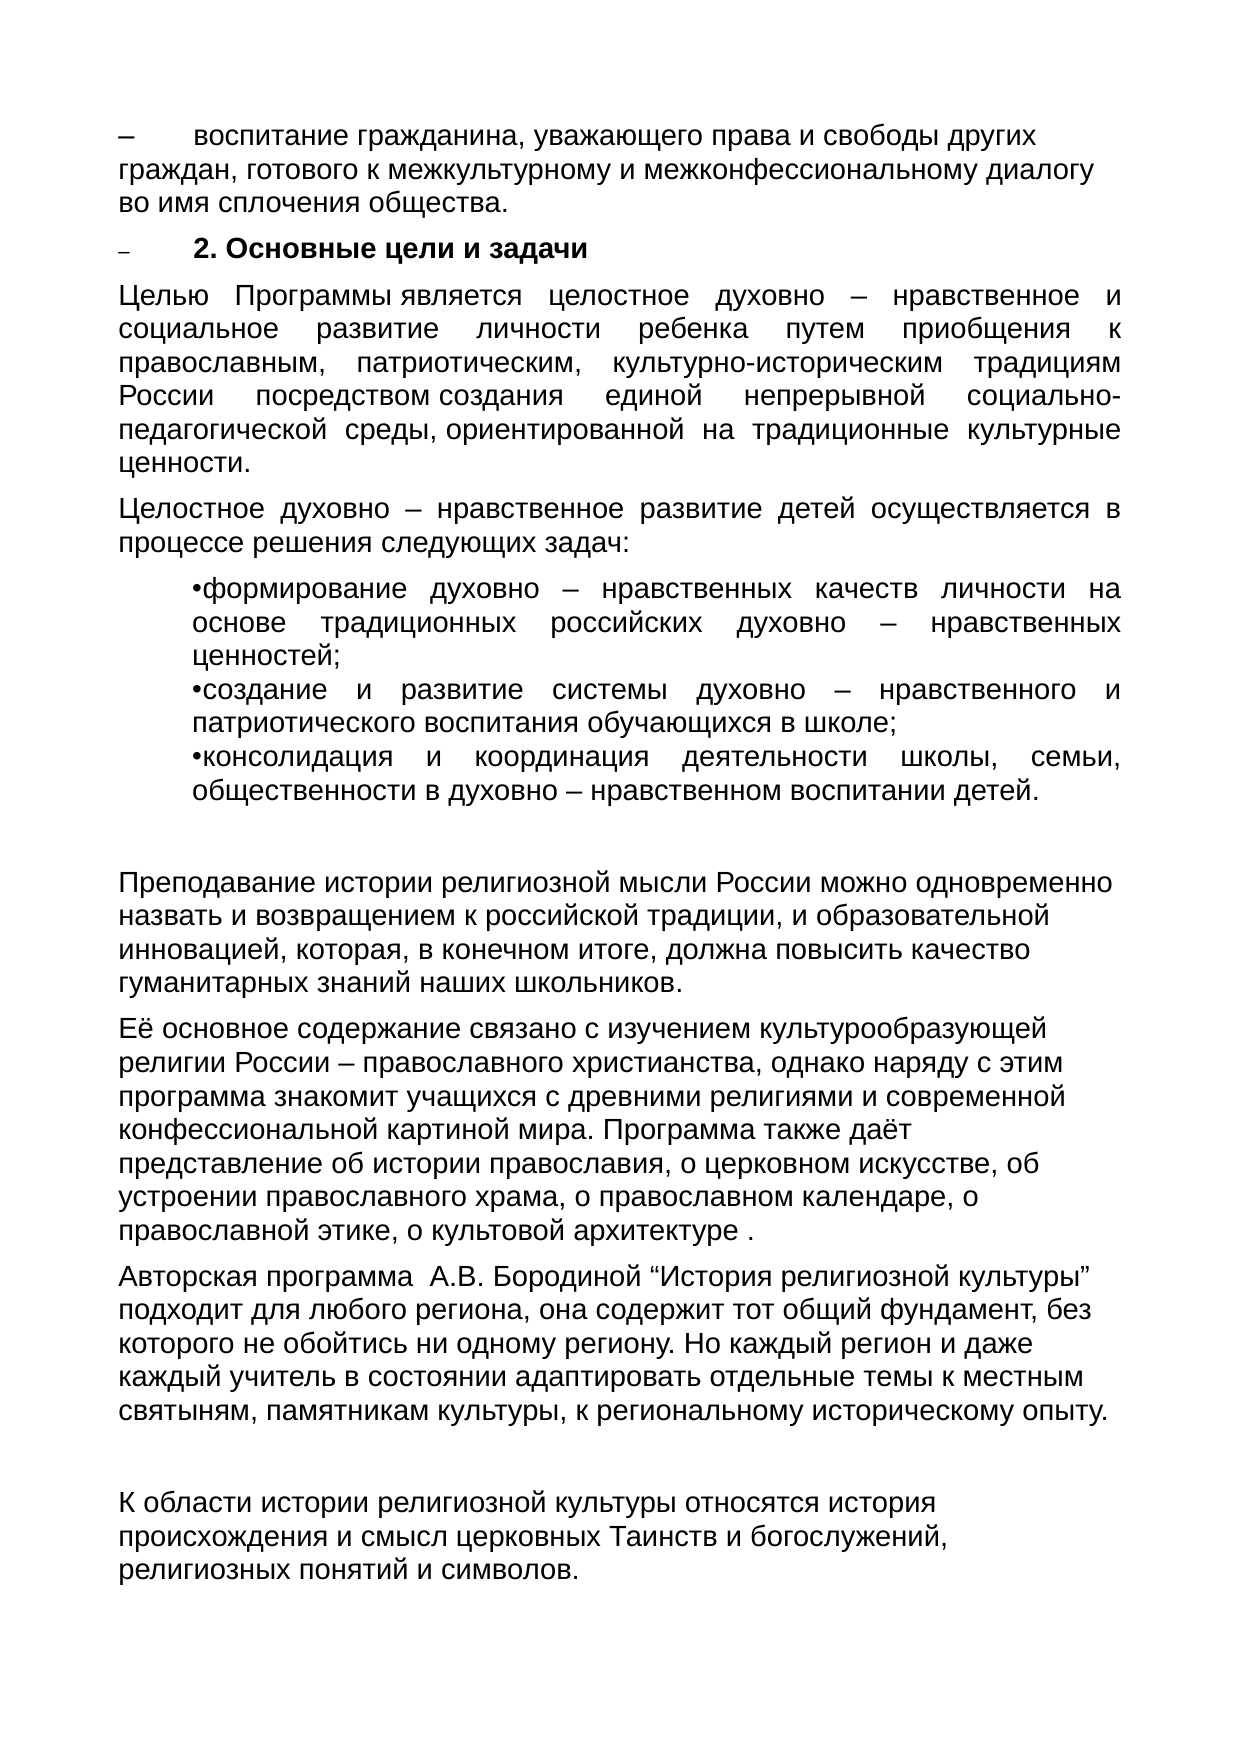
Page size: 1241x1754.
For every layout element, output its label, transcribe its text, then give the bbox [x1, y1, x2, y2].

list 2. Основные цели и задачи [118, 231, 1122, 265]
list консолидация и координация деятельности школы, семьи, общественности в духовно – нравственном воспитании детей. [118, 739, 1122, 806]
text Авторская программа А.В. Бородиной “История религиозной культуры” подходит для любого региона, она содержит тот общий фундамент, без которого не обойтись ни одному региону. Но каждый регион и даже каждый учитель в состоянии адаптировать отдельные темы к местным святыням, памятникам культуры, к региональному историческому опыту. [118, 1259, 1122, 1426]
text Целью Программы является целостное духовно – нравственное и социальное развитие личности ребенка путем приобщения к православным, патриотическим, культурно-историческим традициям России посредством создания единой непрерывной социально-педагогической среды, ориентированной на традиционные культурные ценности. [118, 277, 1122, 479]
text К области истории религиозной культуры относятся история происхождения и смысл церковных Таинств и богослужений, религиозных понятий и символов. [118, 1485, 1122, 1586]
text Целостное духовно – нравственное развитие детей осуществляется в процессе решения следующих задач: [118, 491, 1122, 558]
text Преподавание истории религиозной мысли России можно одновременно назвать и возвращением к российской традиции, и образовательной инновацией, которая, в конечном итоге, должна повысить качество гуманитарных знаний наших школьников. [118, 865, 1122, 999]
list формирование духовно – нравственных качеств личности на основе традиционных российских духовно – нравственных ценностей; [118, 571, 1122, 672]
list воспитание гражданина, уважающего права и свободы других граждан, готового к межкультурному и межконфессиональному диалогу во имя сплочения общества. [118, 118, 1122, 219]
text Её основное содержание связано с изучением культурообразующей религии России – православного христианства, однако наряду с этим программа знакомит учащихся с древними религиями и современной конфессиональной картиной мира. Программа также даёт представление об истории православия, о церковном искусстве, об устроении православного храма, о православном календаре, о православной этике, о культовой архитектуре . [118, 1011, 1122, 1246]
list создание и развитие системы духовно – нравственного и патриотического воспитания обучающихся в школе; [118, 672, 1122, 739]
